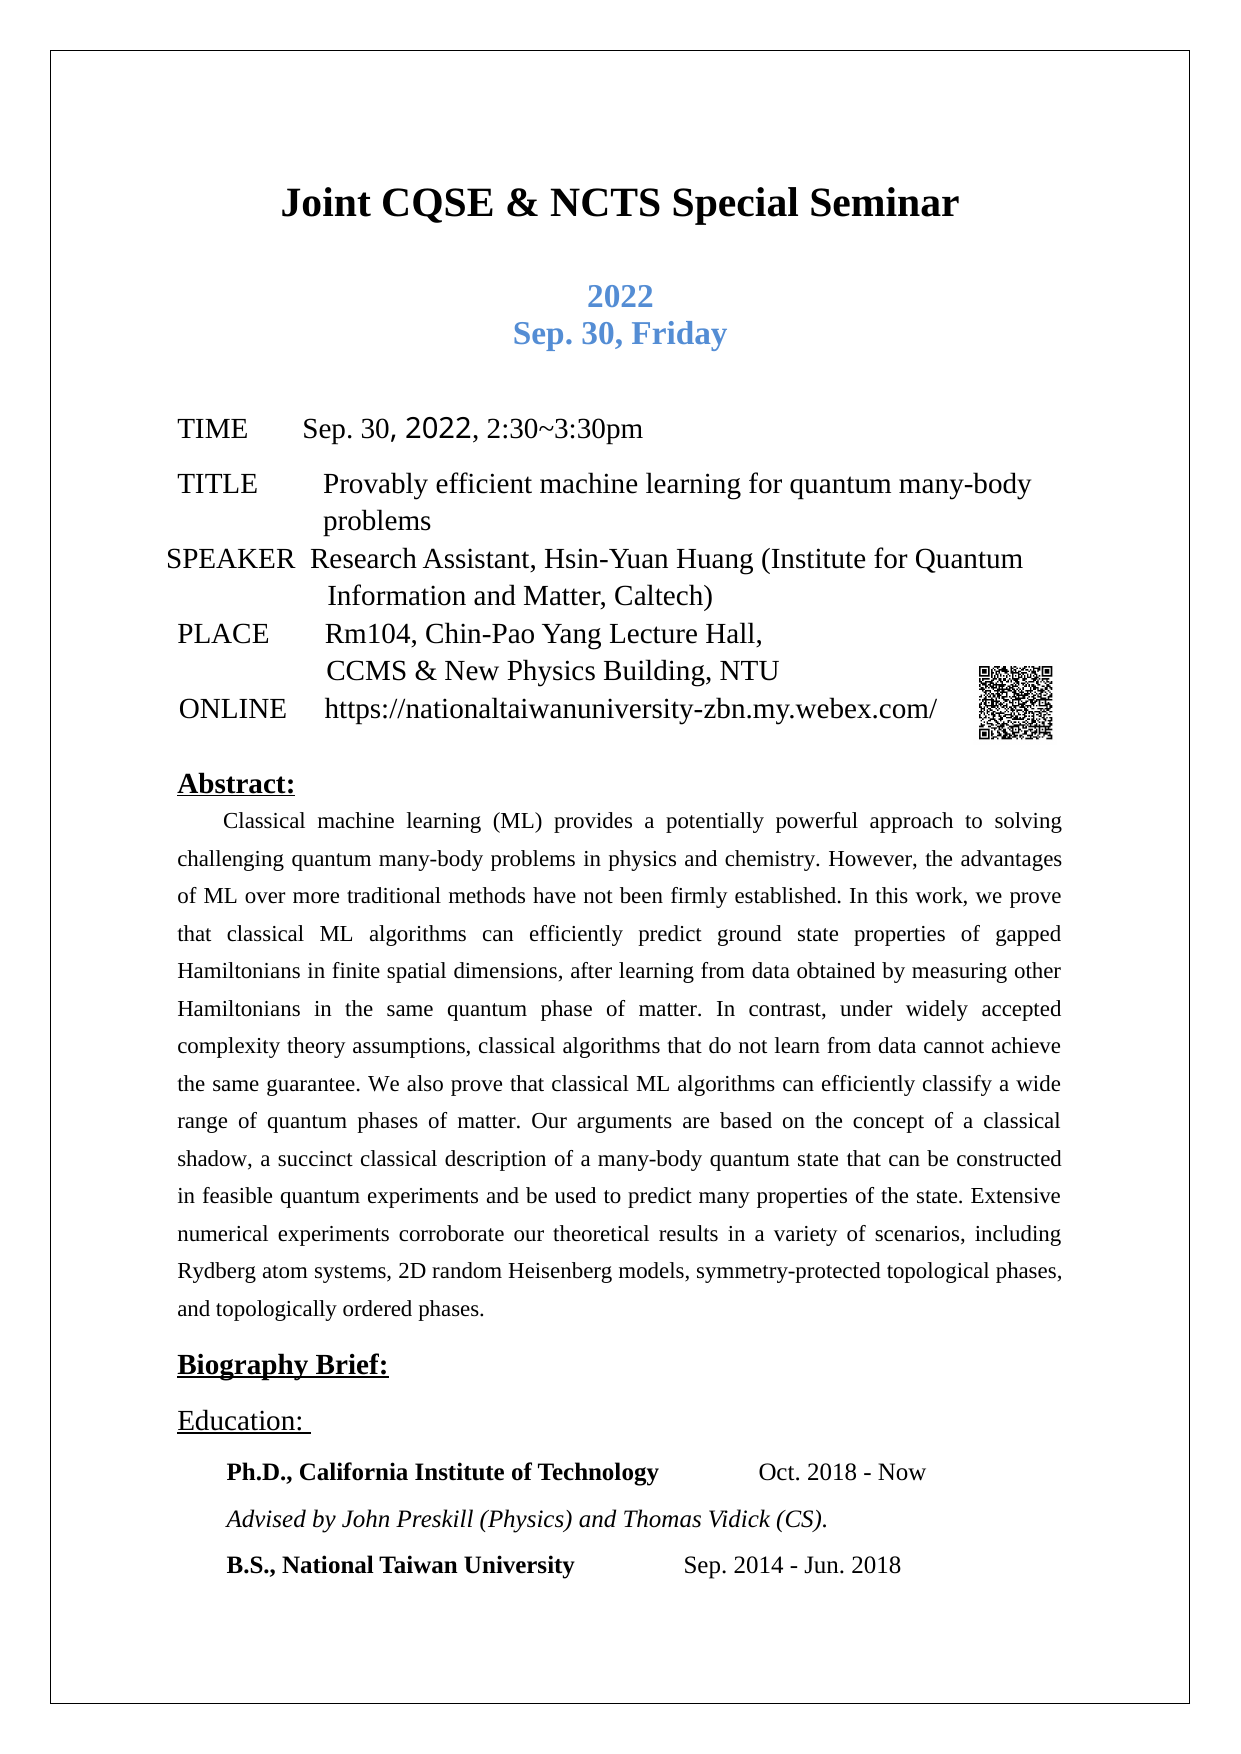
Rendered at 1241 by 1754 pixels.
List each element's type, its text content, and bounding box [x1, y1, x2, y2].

text TIME Sep. 30, 2022, 2:30~3:30pm [177, 389, 1063, 464]
text Classical machine learning (ML) provides a potentially powerful approach to solving challenging quantum many-body problems in physics and chemistry. However, the advantages of ML over more traditional methods have not been firmly established. In this work, we prove that classical ML algorithms can efficiently predict ground state properties of gapped Hamiltonians in finite spatial dimensions, after learning from data obtained by measuring other Hamiltonians in the same quantum phase of matter. In contrast, under widely accepted complexity theory assumptions, classical algorithms that do not learn from data cannot achieve the same guarantee. We also prove that classical ML algorithms can efficiently classify a wide range of quantum phases of matter. Our arguments are based on the concept of a classical shadow, a succinct classical description of a many-body quantum state that can be constructed in feasible quantum experiments and be used to predict many properties of the state. Extensive numerical experiments corroborate our theoretical results in a variety of scenarios, including Rydberg atom systems, 2D random Heisenberg models, symmetry-protected topological phases, and topologically ordered phases. [177, 802, 1063, 1327]
picture [973, 660, 1058, 745]
text Advised by John Preskill (Physics) and Thomas Vidick (CS). [177, 1505, 1063, 1532]
text Ph.D., California Institute of Technology Oct. 2018 - Now [177, 1458, 1063, 1486]
text ONLINE https://nationaltaiwanuniversity-zbn.my.webex.com/ [178, 689, 973, 727]
text TITLE Provably efficient machine learning for quantum many-body problems [177, 464, 1063, 539]
text Joint CQSE & NCTS Special Seminar [177, 164, 1063, 239]
text Education: [177, 1402, 1063, 1439]
text Abstract: [177, 764, 1063, 802]
text Sep. 30, Friday [177, 314, 1063, 352]
text SPEAKER Research Assistant, Hsin-Yuan Huang (Institute for Quantum Information and Matter, Caltech) [166, 539, 1063, 614]
text PLACE Rm104, Chin-Pao Yang Lecture Hall, [177, 614, 1063, 652]
text Biography Brief: [177, 1346, 1063, 1383]
text B.S., National Taiwan University Sep. 2014 - Jun. 2018 [177, 1551, 1063, 1579]
text CCMS & New Physics Building, NTU [202, 652, 1063, 689]
text 2022 [177, 277, 1063, 314]
